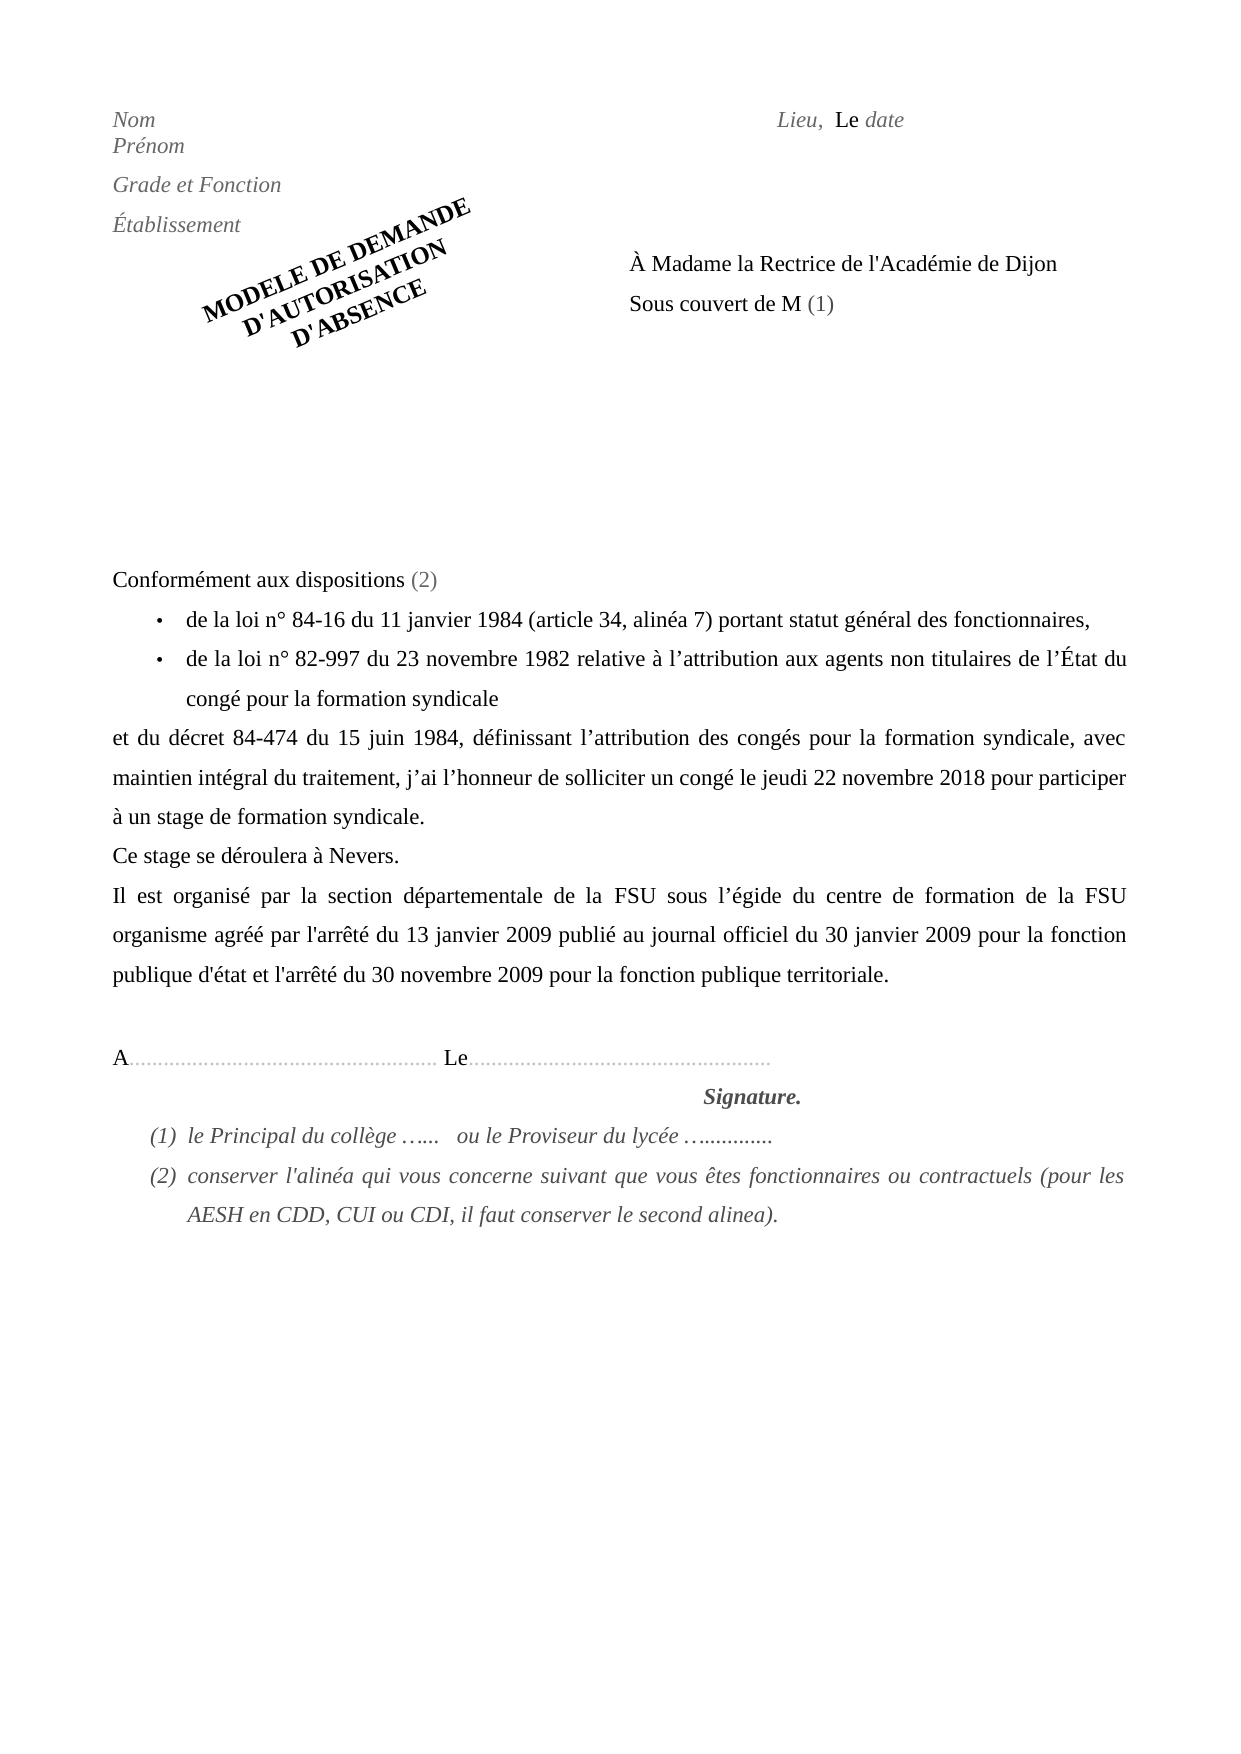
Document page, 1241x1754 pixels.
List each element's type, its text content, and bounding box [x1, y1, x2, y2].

list de la loi n° 82-997 du 23 novembre 1982 relative à l’attribution aux agents non titulaires de l’État du congé pour la formation syndicale [156, 645, 1128, 711]
text Grade et Fonction [112, 171, 1128, 198]
list de la loi n° 84-16 du 11 janvier 1984 (article 34, alinéa 7) portant statut général des fonctionnaires, [156, 606, 1128, 632]
text Il est organisé par la section départementale de la FSU sous l’égide du centre de formation de la FSU organisme agréé par l'arrêté du 13 janvier 2009 publié au journal officiel du 30 janvier 2009 pour la fonction publique d'état et l'arrêté du 30 novembre 2009 pour la fonction publique territoriale. [112, 882, 1128, 987]
list conserver l'alinéa qui vous concerne suivant que vous êtes fonctionnaires ou contractuels (pour les AESH en CDD, CUI ou CDI, il faut conserver le second alinea). [150, 1162, 1128, 1228]
text A...................................................... Le..................................................... [112, 1044, 1128, 1070]
text Ce stage se déroulera à Nevers. [112, 843, 1128, 869]
text Signature. [112, 1083, 1128, 1109]
text À Madame la Rectrice de l'Académie de Dijon [112, 250, 1128, 277]
text Conformément aux dispositions (2) [112, 566, 1128, 593]
text Sous couvert de M (1) [112, 290, 1128, 316]
text Nom Lieu, Le date Prénom [112, 106, 1128, 159]
text Établissement [112, 211, 1128, 237]
list le Principal du collège …... ou le Proviseur du lycée …............ [150, 1123, 1128, 1149]
text et du décret 84-474 du 15 juin 1984, définissant l’attribution des congés pour la formation syndicale, avec maintien intégral du traitement, j’ai l’honneur de solliciter un congé le jeudi 22 novembre 2018 pour participer à un stage de formation syndicale. [112, 724, 1128, 829]
